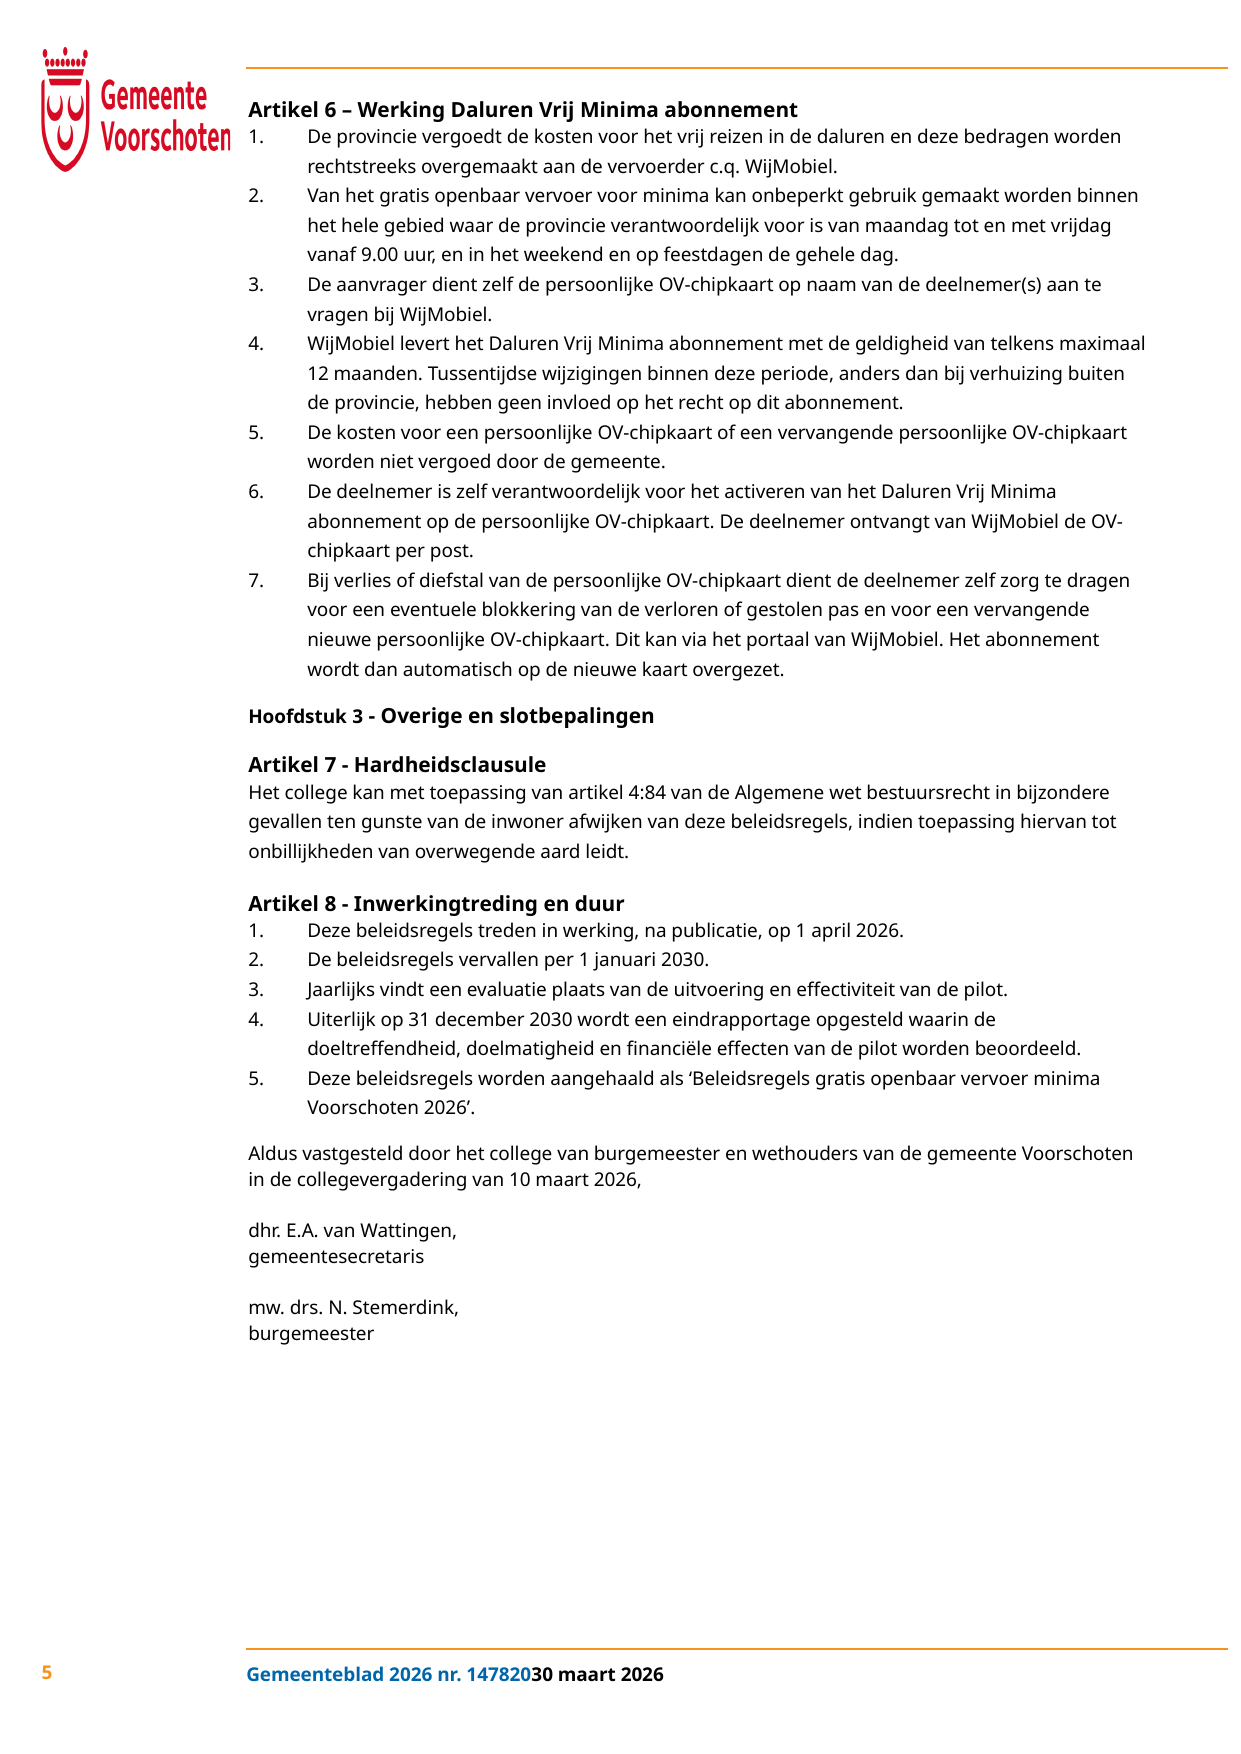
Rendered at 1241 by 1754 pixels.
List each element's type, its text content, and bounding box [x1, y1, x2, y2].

list Deze beleidsregels treden in werking, na publicatie, op 1 april 2026. [248, 917, 1152, 943]
text Artikel 6 – Werking Daluren Vrij Minima abonnement [248, 95, 1152, 123]
text Het college kan met toepassing van artikel 4:84 van de Algemene wet bestuursrecht in bijzondere gevallen ten gunste van de inwoner afwijken van deze beleidsregels, indien toepassing hiervan tot onbillijkheden van overwegende aard leidt. [248, 779, 1152, 864]
list De aanvrager dient zelf de persoonlijke OV-chipkaart op naam van de deelnemer(s) aan te vragen bij WijMobiel. [248, 271, 1152, 326]
text burgemeester [248, 1320, 1152, 1346]
text Artikel 7 - Hardheidsclausule [248, 751, 1152, 779]
list Deze beleidsregels worden aangehaald als ‘Beleidsregels gratis openbaar vervoer minima Voorschoten 2026’. [248, 1065, 1152, 1120]
list Van het gratis openbaar vervoer voor minima kan onbeperkt gebruik gemaakt worden binnen het hele gebied waar de provincie verantwoordelijk voor is van maandag tot en met vrijdag vanaf 9.00 uur, en in het weekend en op feestdagen de gehele dag. [248, 182, 1152, 267]
text gemeentesecretaris [248, 1243, 1152, 1269]
text Aldus vastgesteld door het college van burgemeester en wethouders van de gemeente Voorschoten in de collegevergadering van 10 maart 2026, [248, 1140, 1152, 1192]
text Artikel 8 - Inwerkingtreding en duur [248, 889, 1152, 917]
list De provincie vergoedt de kosten voor het vrij reizen in de daluren en deze bedragen worden rechtstreeks overgemaakt aan de vervoerder c.q. WijMobiel. [248, 123, 1152, 178]
picture [41, 47, 231, 172]
list De deelnemer is zelf verantwoordelijk voor het activeren van het Daluren Vrij Minima abonnement op de persoonlijke OV-chipkaart. De deelnemer ontvangt van WijMobiel de OV-chipkaart per post. [248, 478, 1152, 563]
text mw. drs. N. Stemerdink, [248, 1294, 1152, 1320]
list Bij verlies of diefstal van de persoonlijke OV-chipkaart dient de deelnemer zelf zorg te dragen voor een eventuele blokkering van de verloren of gestolen pas en voor een vervangende nieuwe persoonlijke OV-chipkaart. Dit kan via het portaal van WijMobiel. Het abonnement wordt dan automatisch op de nieuwe kaart overgezet. [248, 567, 1152, 681]
text Hoofdstuk 3 - Overige en slotbepalingen [248, 701, 1152, 730]
list De kosten voor een persoonlijke OV-chipkaart of een vervangende persoonlijke OV-chipkaart worden niet vergoed door de gemeente. [248, 419, 1152, 474]
list WijMobiel levert het Daluren Vrij Minima abonnement met de geldigheid van telkens maximaal 12 maanden. Tussentijdse wijzigingen binnen deze periode, anders dan bij verhuizing buiten de provincie, hebben geen invloed op het recht op dit abonnement. [248, 330, 1152, 415]
list De beleidsregels vervallen per 1 januari 2030. [248, 947, 1152, 972]
list Jaarlijks vindt een evaluatie plaats van de uitvoering en effectiviteit van de pilot. [248, 976, 1152, 1002]
list Uiterlijk op 31 december 2030 wordt een eindrapportage opgesteld waarin de doeltreffendheid, doelmatigheid en financiële effecten van de pilot worden beoordeeld. [248, 1006, 1152, 1061]
text dhr. E.A. van Wattingen, [248, 1217, 1152, 1243]
